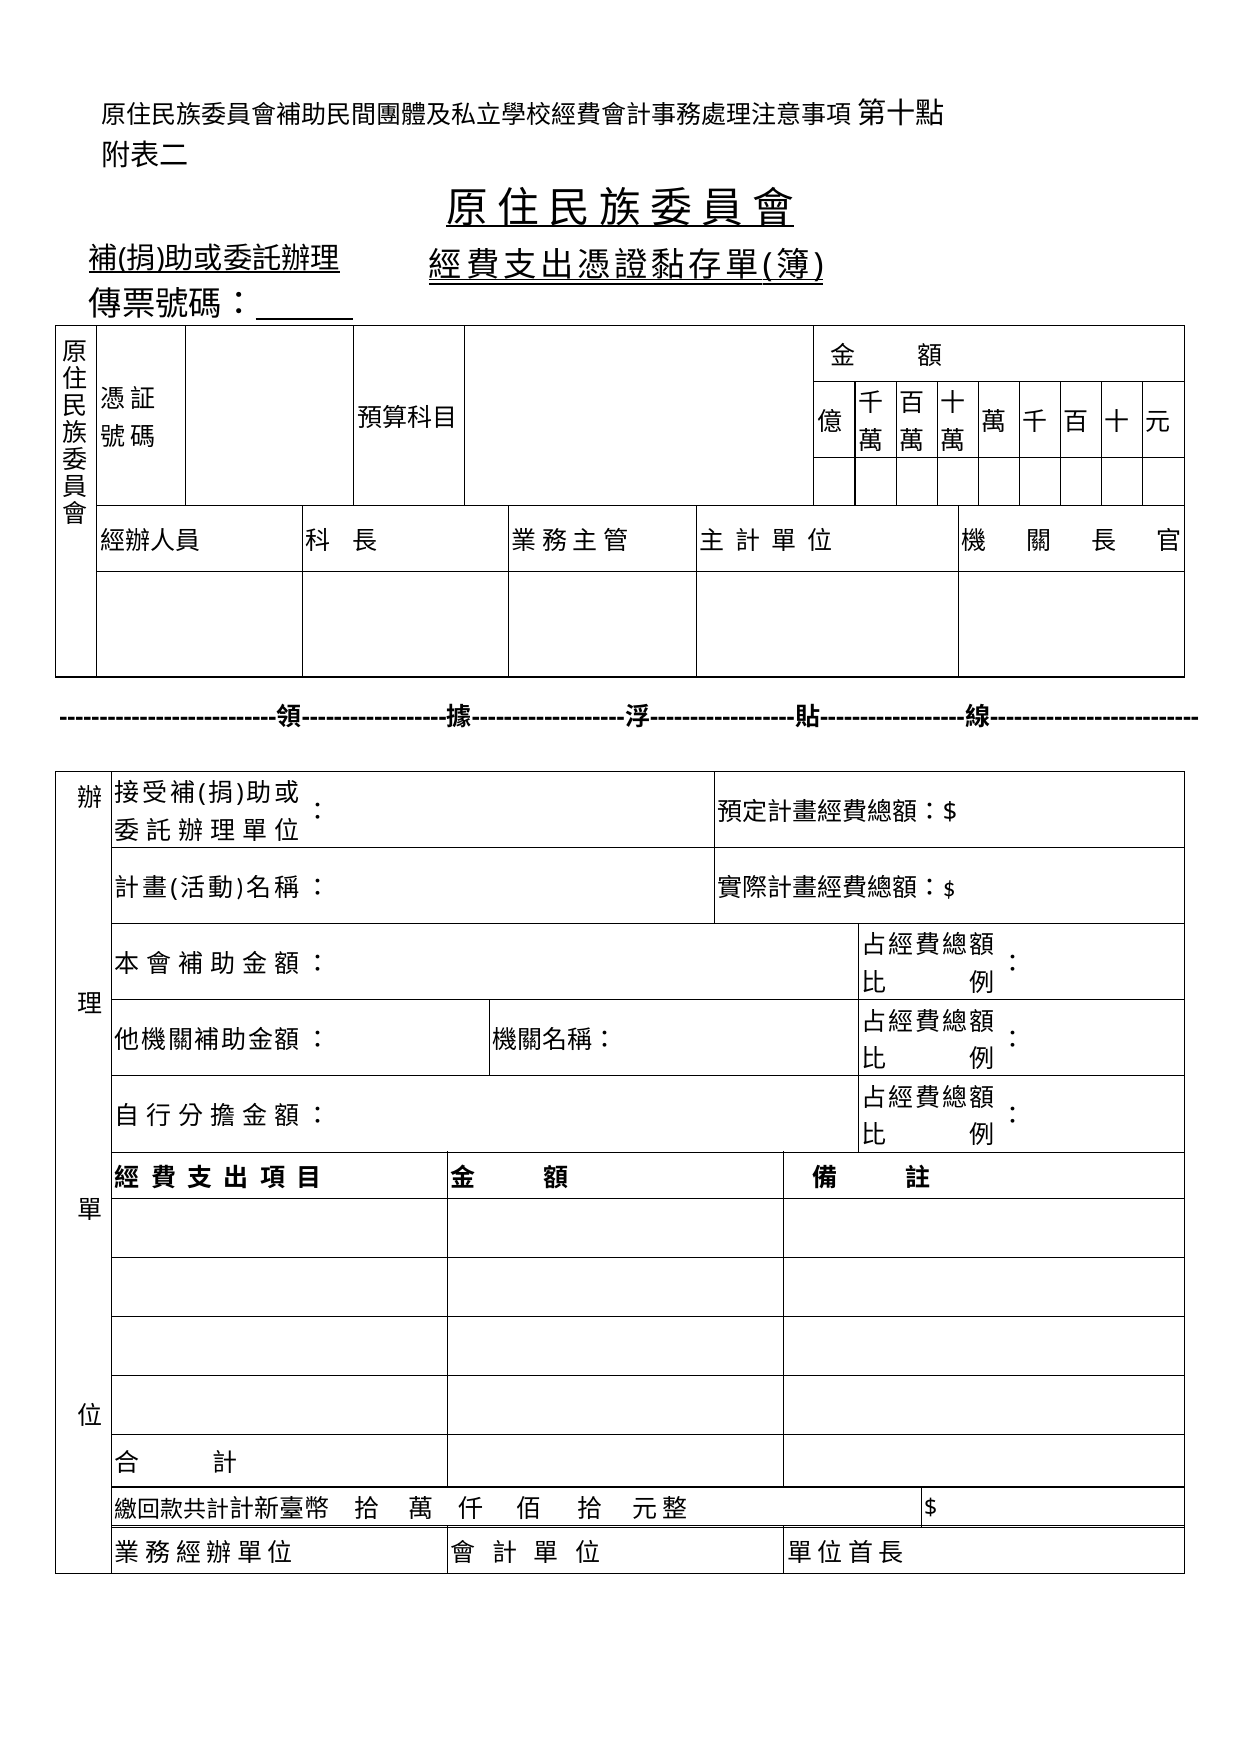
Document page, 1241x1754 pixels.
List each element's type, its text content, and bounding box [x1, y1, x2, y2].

table_header 原住民族委員會 [56, 326, 96, 676]
table_header 辦 理 單 位 [56, 772, 111, 1573]
table_cell 經 費 支 出 項 目 [112, 1153, 447, 1198]
table_header 接受補(捐)助或 委託辦理單位 [112, 772, 302, 847]
table_cell [448, 1258, 783, 1316]
table_cell 金 額 [448, 1153, 783, 1198]
table_cell ： [302, 1076, 858, 1151]
table_cell 實際計畫經費總額：$ [715, 848, 1184, 923]
table_cell 元 [1143, 382, 1184, 457]
table_cell [814, 458, 854, 505]
table_cell 本會補助金額 [112, 924, 302, 999]
table_cell [959, 572, 1184, 676]
table_cell [509, 572, 696, 676]
table_cell 機關長官 [959, 506, 1184, 571]
table_cell 億 [814, 382, 854, 457]
table_cell 單 位 首 長 [784, 1528, 1184, 1573]
table_cell 他機關補助金額 [112, 1000, 302, 1075]
text ---------------------------領------------------據-------------------浮------------------貼------------------線-------------------------- [59, 696, 1211, 734]
table_cell ： [998, 1000, 1184, 1075]
table_cell 計畫(活動)名稱 [112, 848, 302, 923]
table_cell [784, 1376, 1184, 1434]
table_cell [112, 1317, 447, 1375]
table_cell 業 務 經 辦 單 位 [112, 1528, 447, 1573]
table_cell 千 [1020, 382, 1060, 457]
table_cell [112, 1258, 447, 1316]
table_cell 備 註 [784, 1153, 1184, 1198]
table_cell [448, 1376, 783, 1434]
table_cell [1102, 458, 1142, 505]
table_cell [856, 458, 896, 505]
text 附表二 [101, 132, 1152, 174]
table_header 預算科目 [354, 326, 464, 505]
text 經費支出憑證黏存單(簿) [429, 238, 898, 286]
table_cell ： [302, 848, 714, 923]
table_cell 繳回款共計計新臺幣 拾 萬 仟 佰 拾 元 整 [112, 1488, 921, 1525]
table_cell 占經費總額比例 [859, 1076, 997, 1151]
table_cell [784, 1199, 1184, 1257]
table_cell 十 [1102, 382, 1142, 457]
table_cell 主 計 單 位 [697, 506, 958, 571]
table_header 預定計畫經費總額：$ [715, 772, 1184, 847]
table_cell [784, 1317, 1184, 1375]
table_cell [448, 1199, 783, 1257]
table_cell ： [302, 1000, 489, 1075]
table_cell [784, 1258, 1184, 1316]
text 原 住 民 族 委 員 會 [89, 174, 1152, 324]
table_cell [784, 1435, 1184, 1486]
table_cell 業 務 主 管 [509, 506, 696, 571]
table_header ： [302, 772, 714, 847]
table_cell ： [998, 924, 1184, 999]
table_cell ： [998, 1076, 1184, 1151]
table_cell [1143, 458, 1184, 505]
table_cell [897, 458, 937, 505]
table_header [465, 326, 813, 505]
table_cell [1061, 458, 1101, 505]
table_cell 機關名稱： [490, 1000, 858, 1075]
table_cell [697, 572, 958, 676]
table_cell $ [922, 1488, 1184, 1525]
table_cell 經辦人員 [97, 506, 302, 571]
table_cell 百 [1061, 382, 1101, 457]
table_header 金 額 [814, 326, 1184, 381]
text 原住民族委員會補助民間團體及私立學校經費會計事務處理注意事項 第十點 [101, 89, 1152, 132]
table_cell [303, 572, 508, 676]
table_cell [938, 458, 978, 505]
table_cell [979, 458, 1019, 505]
table_header 憑 証 號 碼 [97, 326, 185, 505]
text 補(捐)助或委託辦理 [89, 234, 389, 277]
table_cell 會 計 單 位 [448, 1528, 783, 1573]
table_cell [1020, 458, 1060, 505]
text [914, 234, 1152, 277]
table_cell [448, 1435, 783, 1486]
table_cell 占經費總額比例 [859, 1000, 997, 1075]
table_cell 萬 [979, 382, 1019, 457]
table_cell [112, 1376, 447, 1434]
table_cell 科 長 [303, 506, 508, 571]
table_cell [448, 1317, 783, 1375]
table_cell 百 萬 [897, 382, 937, 457]
text 傳票號碼： [89, 277, 1152, 325]
table_cell 千 萬 [856, 382, 896, 457]
table_cell 自行分擔金額 [112, 1076, 302, 1151]
table_cell [112, 1199, 447, 1257]
table_cell 合 計 [112, 1435, 447, 1486]
table_cell 占經費總額比例 [859, 924, 997, 999]
table_cell 十 萬 [938, 382, 978, 457]
table_header [186, 326, 353, 505]
table_cell ： [302, 924, 858, 999]
table_cell [97, 572, 302, 676]
